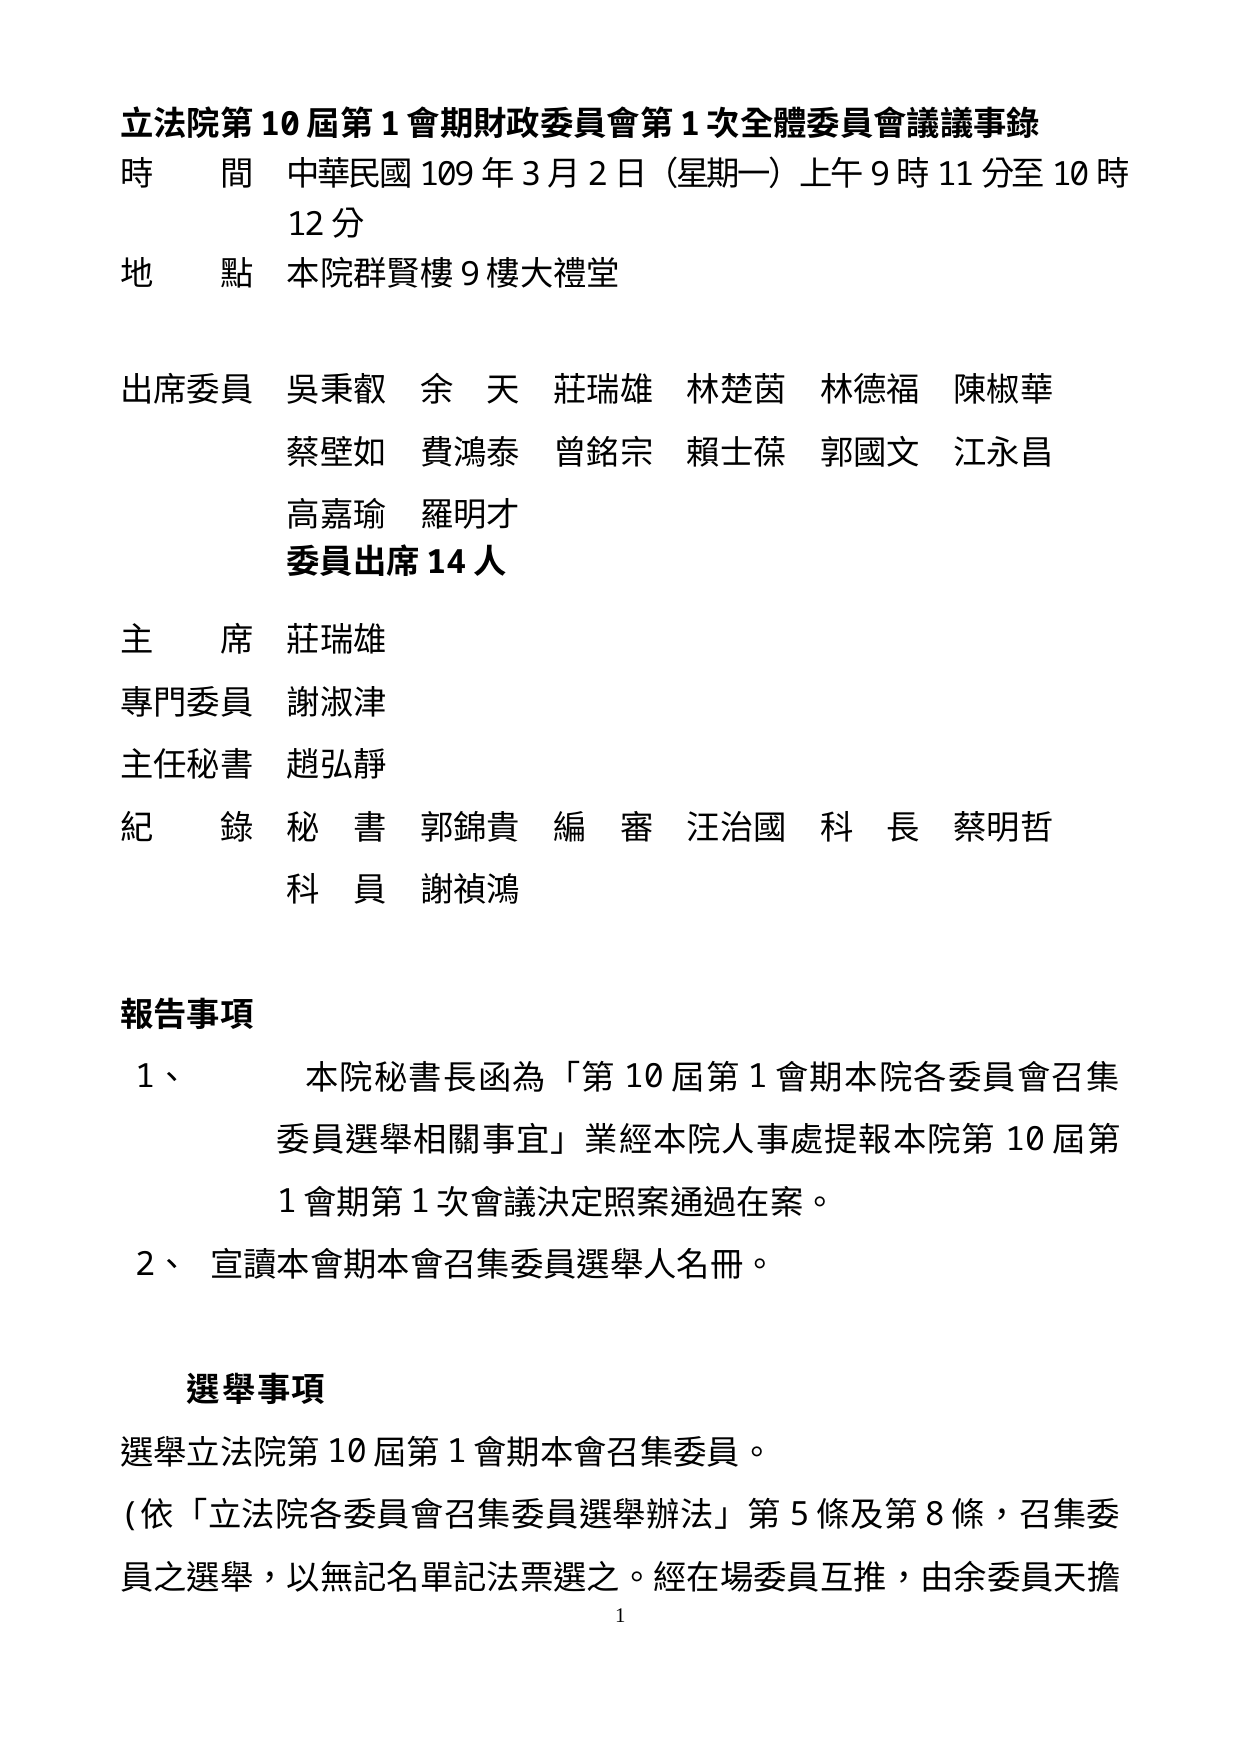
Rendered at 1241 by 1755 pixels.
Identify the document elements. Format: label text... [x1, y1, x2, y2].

text 科 員 謝禎鴻 [120, 846, 1120, 908]
text 主任秘書 趙弘靜 [120, 721, 1120, 783]
text 出席委員 吳秉叡 余 天 莊瑞雄 林楚茵 林德福 陳椒華 [120, 346, 1120, 408]
text 地 點 本院群賢樓9樓大禮堂 [120, 246, 1158, 296]
text 選舉事項 [120, 1346, 1120, 1408]
list 本院秘書長函為「第10屆第1會期本院各委員會召集委員選舉相關事宜」業經本院人事處提報本院第10屆第1會期第1次會議決定照案通過在案。 [135, 1033, 1120, 1221]
list 宣讀本會期本會召集委員選舉人名冊。 [135, 1221, 1120, 1283]
text 時 間 中華民國109年3月2日（星期一）上午9時11分至10時12分 [120, 146, 1158, 246]
text 蔡壁如 費鴻泰 曾銘宗 賴士葆 郭國文 江永昌 [120, 408, 1120, 471]
text 專門委員 謝淑津 [120, 658, 1120, 721]
text 立法院第10屆第1會期財政委員會第1次全體委員會議議事錄 [120, 96, 1145, 146]
text 委員出席14人 [286, 533, 1095, 583]
text 紀 錄 秘 書 郭錦貴 編 審 汪治國 科 長 蔡明哲 [120, 783, 1120, 846]
text (依「立法院各委員會召集委員選舉辦法」第5條及第8條，召集委員之選舉，以無記名單記法票選之。經在場委員互推，由余委員天擔 [120, 1471, 1120, 1596]
text 主 席 莊瑞雄 [120, 596, 1120, 658]
text 選舉立法院第10屆第1會期本會召集委員。 [120, 1408, 1120, 1471]
text 報告事項 [120, 971, 1120, 1033]
text 高嘉瑜 羅明才 [120, 471, 1120, 533]
